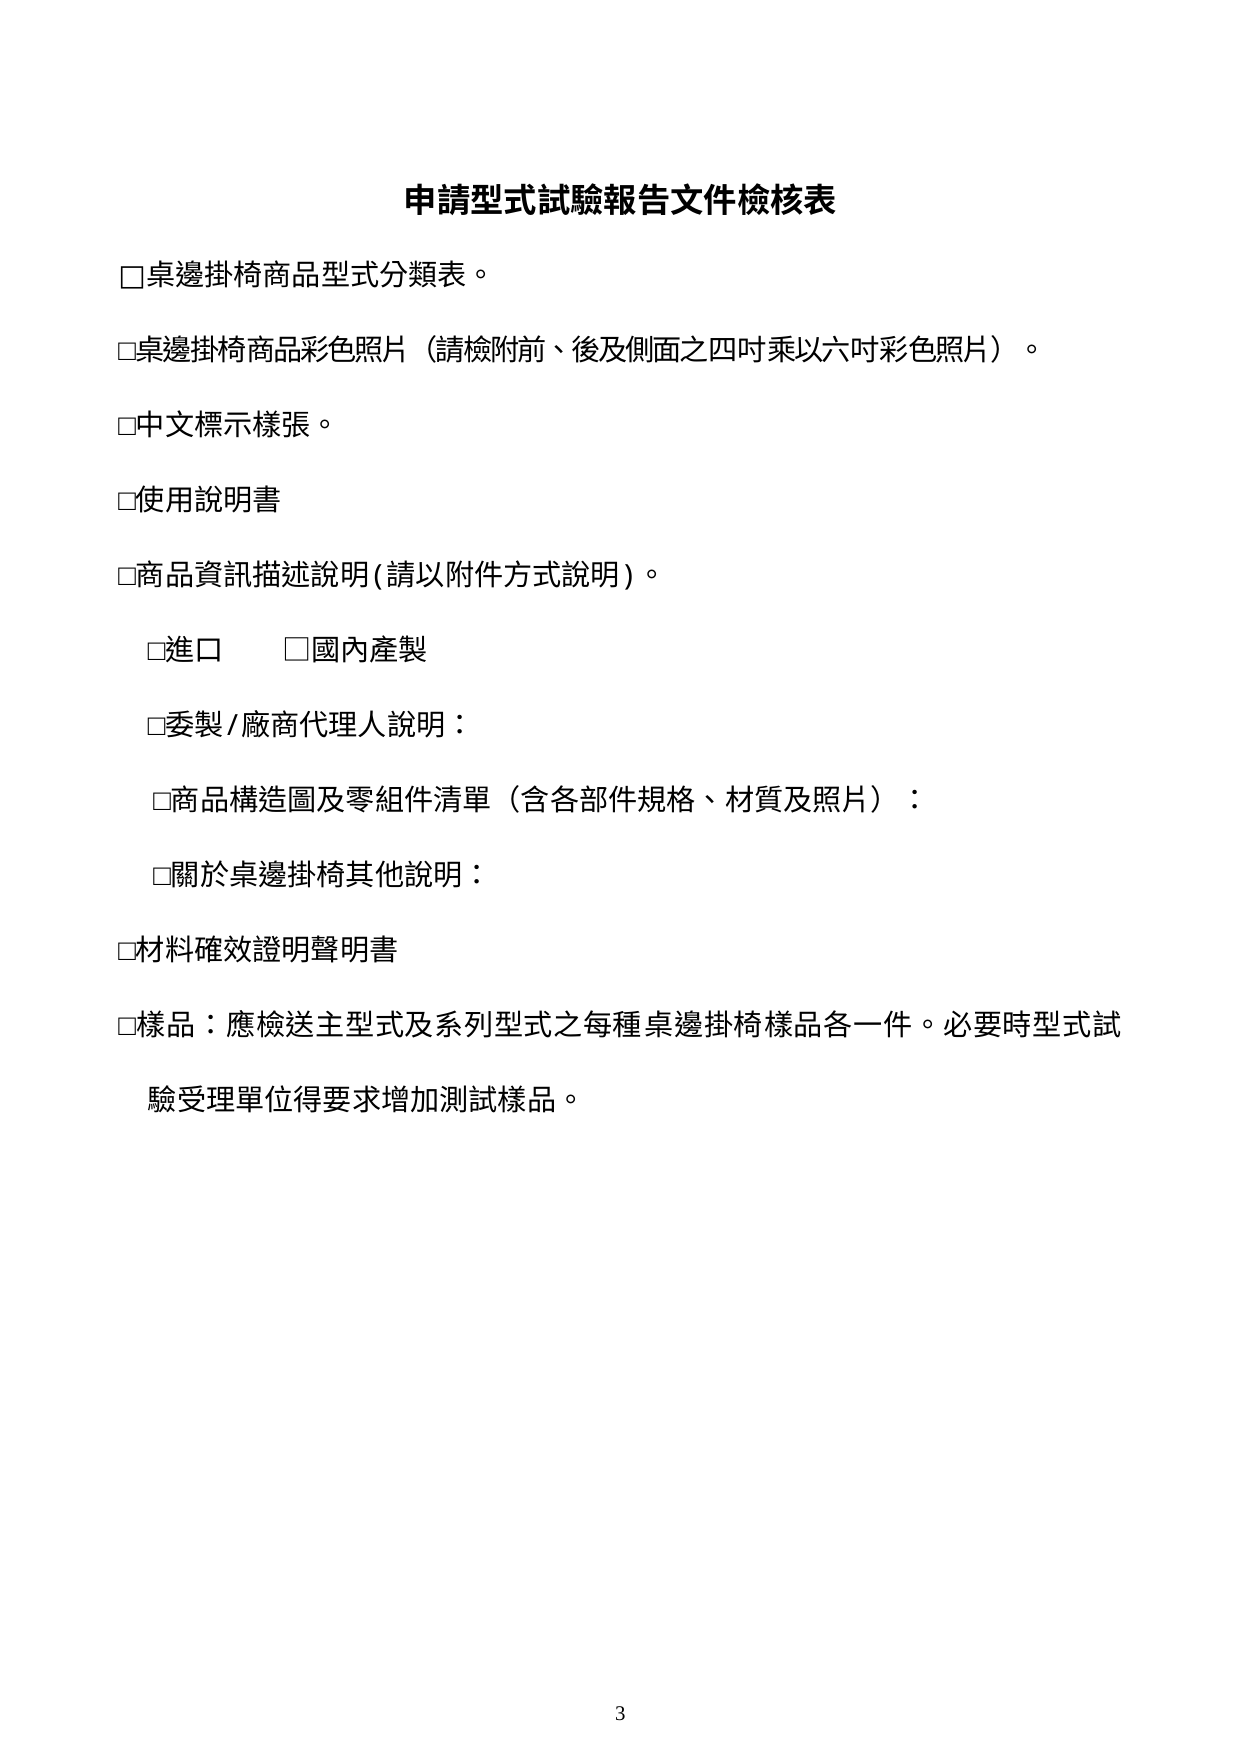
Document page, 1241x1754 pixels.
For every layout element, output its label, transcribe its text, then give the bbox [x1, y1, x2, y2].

text □委製/廠商代理人說明： [118, 686, 1122, 761]
text □樣品：應檢送主型式及系列型式之每種桌邊掛椅樣品各一件。必要時型式試驗受理單位得要求增加測試樣品。 [118, 986, 1122, 1136]
text □商品構造圖及零組件清單（含各部件規格、材質及照片）： [118, 761, 1122, 836]
text □進口 □國內產製 [118, 611, 1122, 686]
text 申請型式試驗報告文件檢核表 [118, 161, 1122, 236]
text □材料確效證明聲明書 [118, 911, 1122, 986]
text □關於桌邊掛椅其他說明： [118, 836, 1122, 911]
text □桌邊掛椅商品彩色照片（請檢附前、後及側面之四吋乘以六吋彩色照片）。 [118, 311, 1116, 386]
text □使用說明書 [118, 461, 1122, 536]
text □桌邊掛椅商品型式分類表。 [118, 236, 1122, 311]
text □商品資訊描述說明(請以附件方式說明)。 [118, 536, 1122, 611]
text □中文標示樣張。 [118, 386, 1122, 461]
